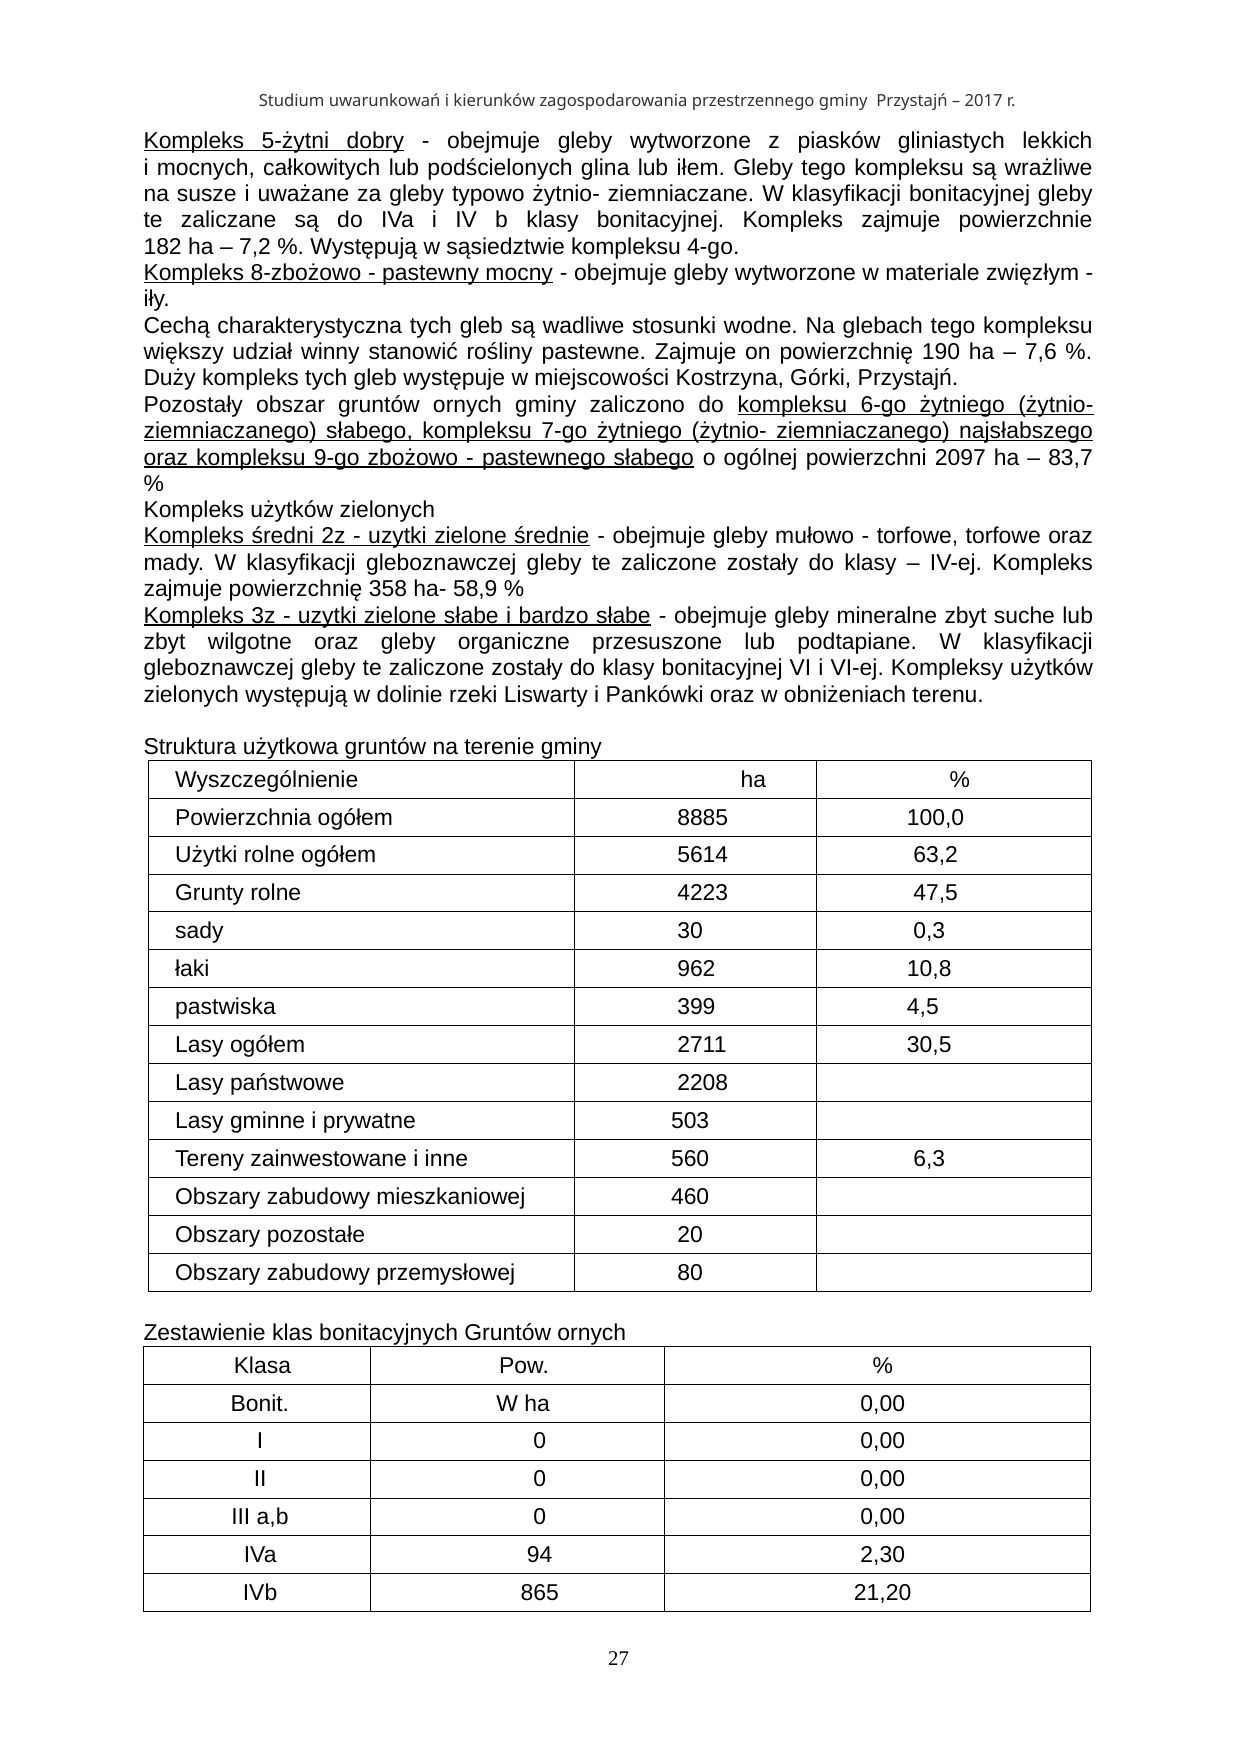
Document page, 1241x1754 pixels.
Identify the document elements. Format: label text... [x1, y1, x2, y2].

table_cell 30,5 [817, 1026, 1091, 1063]
table_cell 5614 [575, 837, 816, 873]
table_cell 21,20 [665, 1574, 1090, 1611]
table_cell 0 [371, 1499, 664, 1535]
table_cell 399 [575, 988, 816, 1025]
table_cell 0,00 [665, 1461, 1090, 1497]
table_header Wyszczególnienie [149, 761, 574, 798]
table_cell łaki [149, 950, 574, 987]
table_cell 2208 [575, 1064, 816, 1101]
text Kompleks 5-żytni dobry - obejmuje gleby wytworzone z piasków gliniastych lekkich i mocnych, całkowitych lub podścielonych glina lub iłem. Gleby tego kompleksu są wrażliwe na susze i uważane za gleby typowo żytnio- ziemniaczane. W klasyfikacji bonitacyjnej gleby te zaliczane są do IVa i IV b klasy bonitacyjnej. Kompleks zajmuje powierzchnie 182 ha – 7,2 %. Występują w sąsiedztwie kompleksu 4-go. [143, 127, 1093, 259]
table_cell 94 [371, 1536, 664, 1573]
table_header % [817, 761, 1091, 798]
table_cell 10,8 [817, 950, 1091, 987]
text oraz kompleksu 9-go zbożowo - pastewnego słabego o ogólnej powierzchni 2097 ha – 83,7 % [143, 441, 1093, 496]
table_cell 503 [575, 1102, 816, 1139]
table_cell 100,0 [817, 799, 1091, 836]
text Zestawienie klas bonitacyjnych Gruntów ornych [143, 1319, 1093, 1346]
table_cell [817, 1064, 1091, 1101]
table_header Klasa [144, 1347, 370, 1384]
table_cell I [144, 1423, 370, 1459]
table_cell 2,30 [665, 1536, 1090, 1573]
table_cell 560 [575, 1140, 816, 1177]
table_cell Obszary zabudowy prze­mysłowej [149, 1254, 574, 1291]
table_cell Obszary zabudowy mieszkaniowej [149, 1178, 574, 1215]
text Kompleks 3z - uzytki zielone słabe i bardzo słabe - obejmuje gleby mineralne zbyt suche lub zbyt wilgotne oraz gleby organiczne przesuszone lub podtapiane. W klasyfikacji gleboznawczej gleby te zaliczone zostały do klasy bonitacyjnej VI i VI-ej. Kompleksy użytków zielonych występują w dolinie rzeki Liswarty i Pankówki oraz w obniżeniach terenu. [143, 602, 1093, 707]
table_cell 4,5 [817, 988, 1091, 1025]
table_cell 0 [371, 1461, 664, 1497]
text Kompleks średni 2z - uzytki zielone średnie - obejmuje gleby mułowo - torfowe, torfowe oraz mady. W klasyfikacji gleboznawczej gleby te zaliczone zostały do klasy – IV-ej. Kompleks zajmuje powierzchnię 358 ha- 58,9 % [143, 522, 1093, 602]
table_cell Obszary pozostałe [149, 1216, 574, 1253]
table_cell IVa [144, 1536, 370, 1573]
table_cell 4223 [575, 875, 816, 911]
table_cell 962 [575, 950, 816, 987]
table_cell pastwiska [149, 988, 574, 1025]
table_cell 2711 [575, 1026, 816, 1063]
text Kompleks 8-zbożowo - pastewny mocny - obejmuje gleby wytworzone w materiale zwięzłym - iły. [143, 259, 1093, 312]
table_header % [665, 1347, 1090, 1384]
table_cell Tereny zainwestowane i inne [149, 1140, 574, 1177]
table_cell IVb [144, 1574, 370, 1611]
table_cell 80 [575, 1254, 816, 1291]
table_cell Lasy gminne i prywatne [149, 1102, 574, 1139]
table_cell III a,b [144, 1499, 370, 1535]
table_cell [817, 1178, 1091, 1215]
table_cell 0,00 [665, 1385, 1090, 1422]
table_cell 8885 [575, 799, 816, 836]
text Pozostały obszar gruntów ornych gminy zaliczono do kompleksu 6-go żytniego (żytnio-ziemniaczanego) słabego, kompleksu 7-go żytniego (żytnio- ziemniaczanego) najsłabszego [143, 391, 1093, 440]
table_cell 20 [575, 1216, 816, 1253]
table_cell 0,00 [665, 1499, 1090, 1535]
table_cell 0 [371, 1423, 664, 1459]
table_header ha [575, 761, 816, 798]
table_header Pow. [371, 1347, 664, 1384]
table_cell Grunty rolne [149, 875, 574, 911]
table_cell 0,00 [665, 1423, 1090, 1459]
table_cell 460 [575, 1178, 816, 1215]
table_cell 0,3 [817, 912, 1091, 949]
table_cell II [144, 1461, 370, 1497]
text Kompleks użytków zielonych [143, 496, 1093, 522]
text Struktura użytkowa gruntów na terenie gminy [143, 733, 1093, 760]
table_cell 6,3 [817, 1140, 1091, 1177]
table_cell Powierzchnia ogółem [149, 799, 574, 836]
table_cell Lasy państwowe [149, 1064, 574, 1101]
table_cell 63,2 [817, 837, 1091, 873]
table_cell [817, 1102, 1091, 1139]
table_cell 47,5 [817, 875, 1091, 911]
table_cell Bonit. [144, 1385, 370, 1422]
table_cell [817, 1216, 1091, 1253]
table_cell 30 [575, 912, 816, 949]
table_cell [817, 1254, 1091, 1291]
text Cechą charakterystyczna tych gleb są wadliwe stosunki wodne. Na glebach tego kompleksu większy udział winny stanowić rośliny pastewne. Zajmuje on powierzchnię 190 ha – 7,6 %. Duży kompleks tych gleb występuje w miejscowości Kostrzyna, Górki, Przystajń. [143, 312, 1093, 391]
table_cell Lasy ogółem [149, 1026, 574, 1063]
table_cell Użytki rolne ogółem [149, 837, 574, 873]
table_cell W ha [371, 1385, 664, 1422]
table_cell 865 [371, 1574, 664, 1611]
table_cell sady [149, 912, 574, 949]
